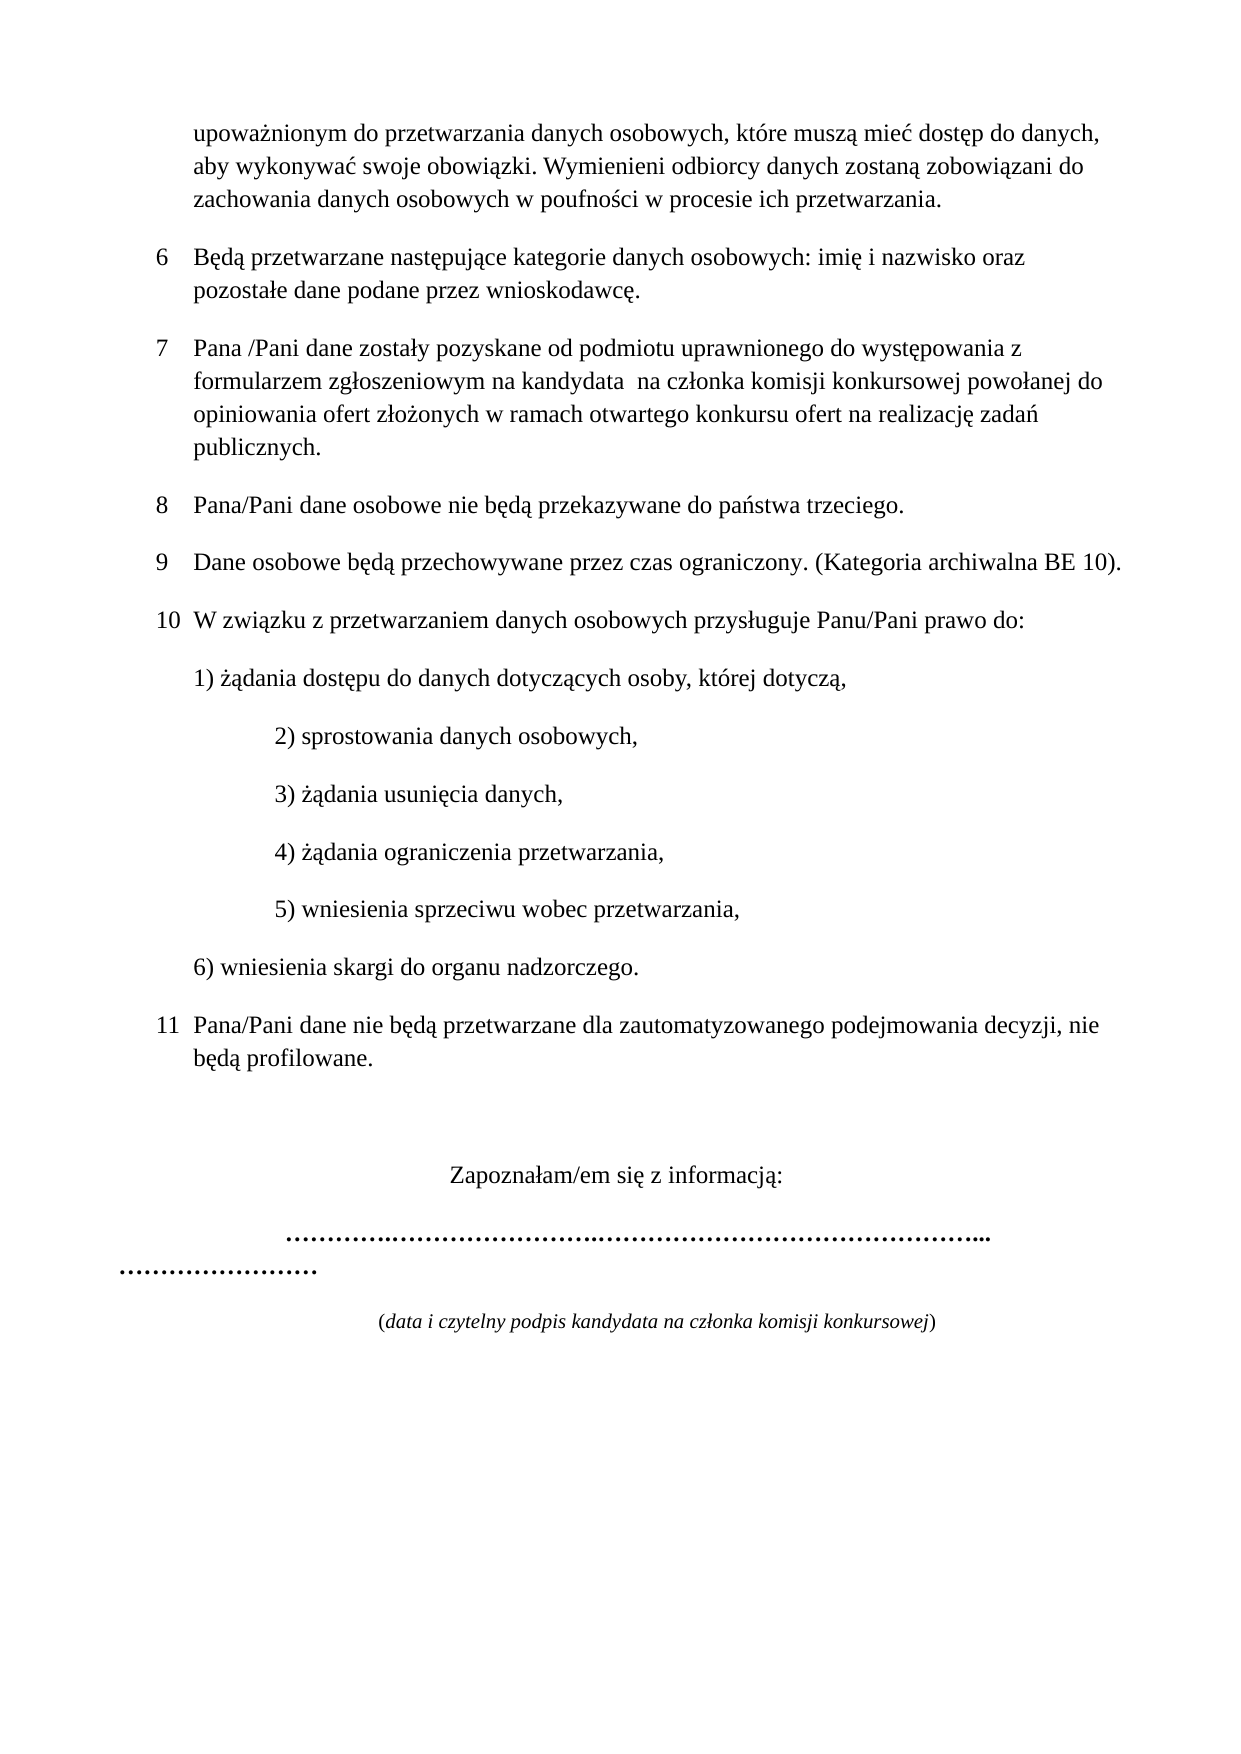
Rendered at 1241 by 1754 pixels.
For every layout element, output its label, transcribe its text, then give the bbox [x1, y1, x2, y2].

text 4) żądania ograniczenia przetwarzania, [274, 837, 1122, 865]
text Zapoznałam/em się z informacją: [193, 1161, 1122, 1189]
list Pana/Pani dane osobowe nie będą przekazywane do państwa trzeciego. [156, 490, 1122, 518]
list Dane osobowe będą przechowywane przez czas ograniczony. (Kategoria archiwalna BE 10). [156, 547, 1122, 576]
list Pana /Pani dane zostały pozyskane od podmiotu uprawnionego do występowania z formularzem zgłoszeniowym na kandydata na członka komisji konkursowej powołanej do opiniowania ofert złożonych w ramach otwartego konkursu ofert na realizację zadań publicznych. [156, 333, 1122, 461]
list Będą przetwarzane następujące kategorie danych osobowych: imię i nazwisko oraz pozostałe dane podane przez wnioskodawcę. [156, 242, 1122, 304]
list upoważnionym do przetwarzania danych osobowych, które muszą mieć dostęp do danych, aby wykonywać swoje obowiązki. Wymienieni odbiorcy danych zostaną zobowiązani do zachowania danych osobowych w poufności w procesie ich przetwarzania. [156, 118, 1122, 213]
text (data i czytelny podpis kandydata na członka komisji konkursowej) [118, 1309, 1122, 1333]
text 2) sprostowania danych osobowych, [274, 721, 1122, 750]
list Pana/Pani dane nie będą przetwarzane dla zautomatyzowanego podejmowania decyzji, nie będą profilowane. [156, 1010, 1122, 1072]
list W związku z przetwarzaniem danych osobowych przysługuje Panu/Pani prawo do: [156, 605, 1122, 634]
text 5) wniesienia sprzeciwu wobec przetwarzania, [274, 894, 1122, 923]
text 1) żądania dostępu do danych dotyczących osoby, której dotyczą, [193, 663, 1122, 692]
text 6) wniesienia skargi do organu nadzorczego. [193, 952, 1122, 981]
text ………….…………………….………………………………………...…………………… [118, 1218, 1122, 1280]
text 3) żądania usunięcia danych, [274, 779, 1122, 807]
